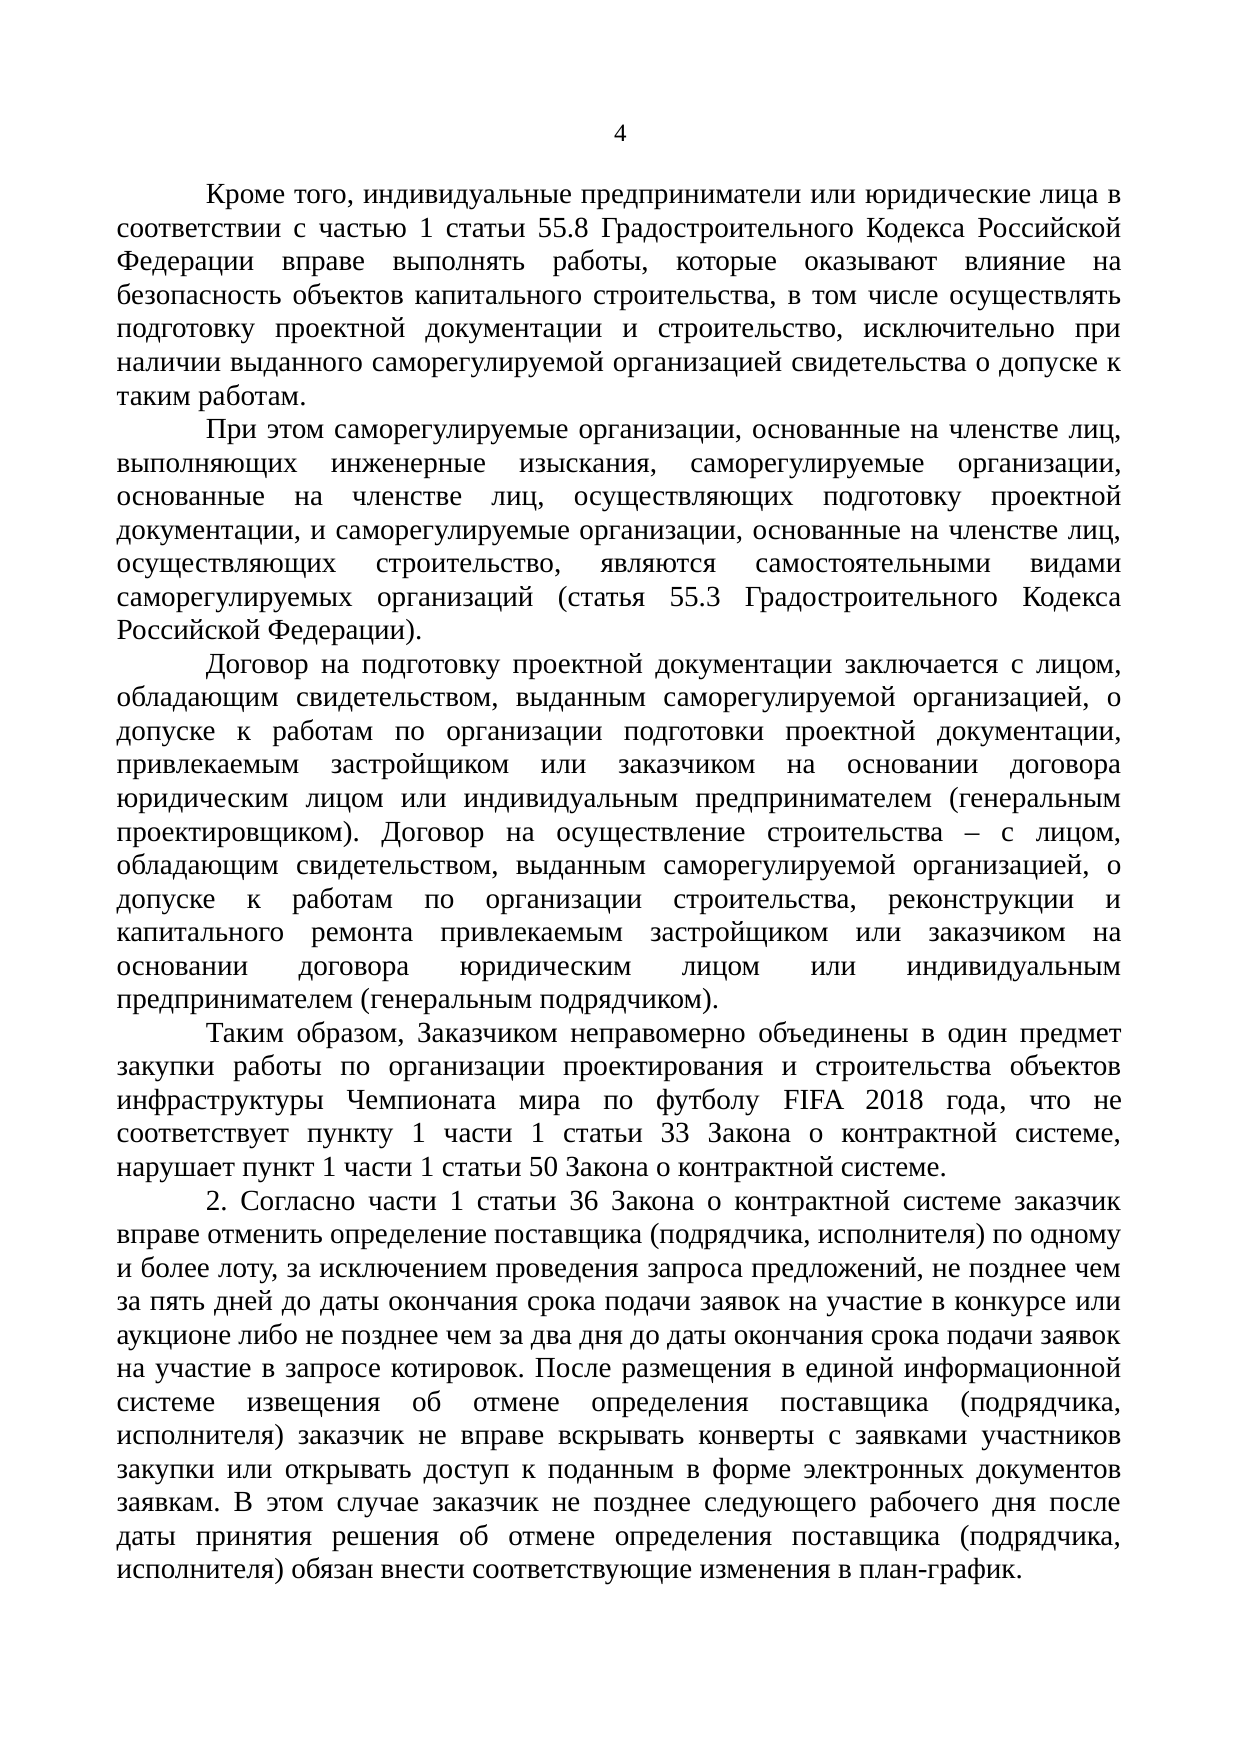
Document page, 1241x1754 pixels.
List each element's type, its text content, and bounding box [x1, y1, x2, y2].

text Договор на подготовку проектной документации заключается с лицом, обладающим свидетельством, выданным саморегулируемой организацией, о допуске к работам по организации подготовки проектной документации, привлекаемым застройщиком или заказчиком на основании договора юридическим лицом или индивидуальным предпринимателем (генеральным проектировщиком). Договор на осуществление строительства – с лицом, обладающим свидетельством, выданным саморегулируемой организацией, о допуске к работам по организации строительства, реконструкции и капитального ремонта привлекаемым застройщиком или заказчиком на основании договора юридическим лицом или индивидуальным предпринимателем (генеральным подрядчиком). [116, 646, 1122, 1015]
text При этом саморегулируемые организации, основанные на членстве лиц, выполняющих инженерные изыскания, саморегулируемые организации, основанные на членстве лиц, осуществляющих подготовку проектной документации, и саморегулируемые организации, основанные на членстве лиц, осуществляющих строительство, являются самостоятельными видами саморегулируемых организаций (статья 55.3 Градостроительного Кодекса Российской Федерации). [116, 411, 1122, 646]
text Таким образом, Заказчиком неправомерно объединены в один предмет закупки работы по организации проектирования и строительства объектов инфраструктуры Чемпионата мира по футболу FIFA 2018 года, что не соответствует пункту 1 части 1 статьи 33 Закона о контрактной системе, нарушает пункт 1 части 1 статьи 50 Закона о контрактной системе. [116, 1015, 1122, 1183]
text Кроме того, индивидуальные предприниматели или юридические лица в соответствии с частью 1 статьи 55.8 Градостроительного Кодекса Российской Федерации вправе выполнять работы, которые оказывают влияние на безопасность объектов капитального строительства, в том числе осуществлять подготовку проектной документации и строительство, исключительно при наличии выданного саморегулируемой организацией свидетельства о допуске к таким работам. [116, 176, 1122, 411]
text 2. Согласно части 1 статьи 36 Закона о контрактной системе заказчик вправе отменить определение поставщика (подрядчика, исполнителя) по одному и более лоту, за исключением проведения запроса предложений, не позднее чем за пять дней до даты окончания срока подачи заявок на участие в конкурсе или аукционе либо не позднее чем за два дня до даты окончания срока подачи заявок на участие в запросе котировок. После размещения в единой информационной системе извещения об отмене определения поставщика (подрядчика, исполнителя) заказчик не вправе вскрывать конверты с заявками участников закупки или открывать доступ к поданным в форме электронных документов заявкам. В этом случае заказчик не позднее следующего рабочего дня после даты принятия решения об отмене определения поставщика (подрядчика, исполнителя) обязан внести соответствующие изменения в план-график. [116, 1183, 1122, 1585]
